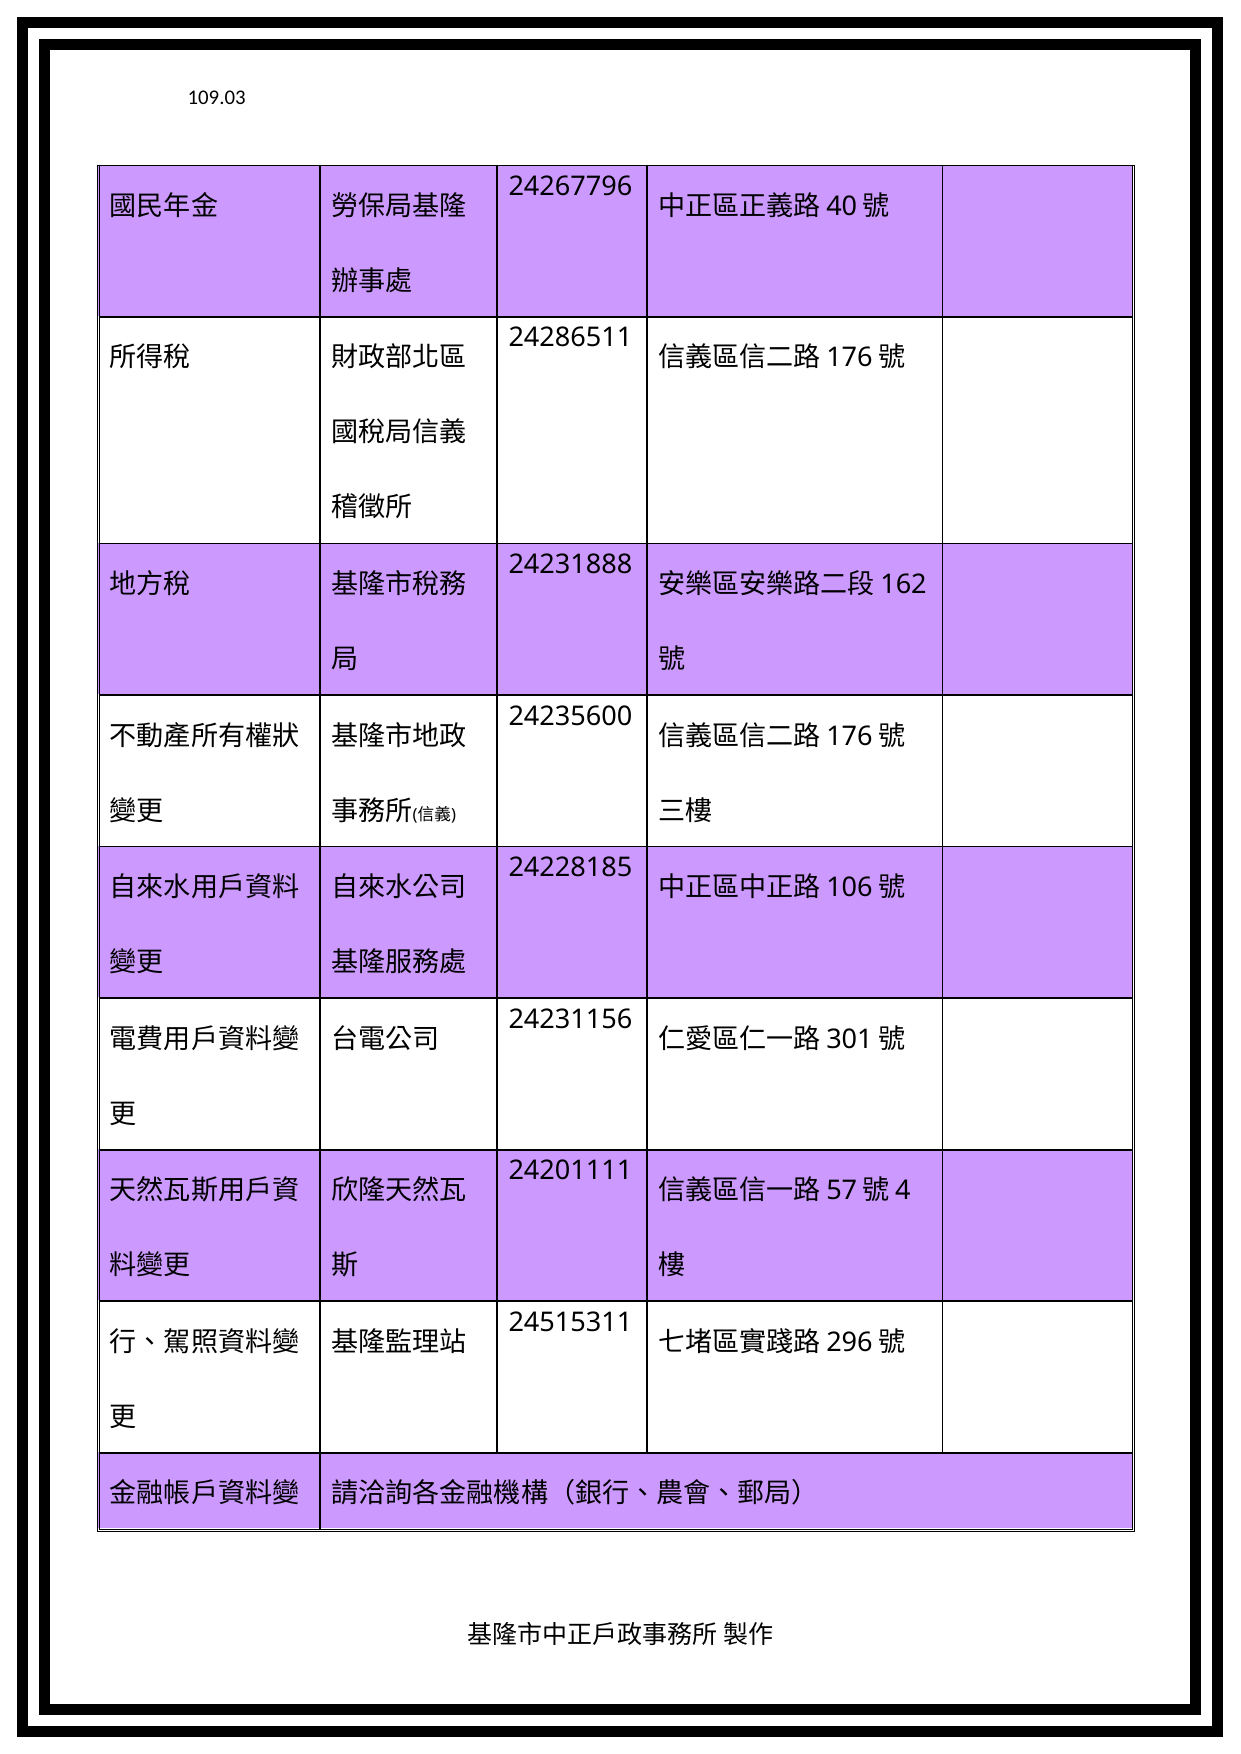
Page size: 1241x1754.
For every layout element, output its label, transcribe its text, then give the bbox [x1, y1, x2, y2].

table_cell 24286511 [498, 318, 646, 543]
table_cell 請洽詢各金融機構（銀行、農會、郵局） [321, 1454, 1132, 1528]
table_cell [943, 318, 1132, 543]
table_cell 基隆市地政事務所(信義) [321, 696, 496, 846]
table_cell [943, 166, 1132, 316]
table_cell 自來水公司基隆服務處 [321, 847, 496, 997]
table_cell 欣隆天然瓦斯 [321, 1151, 496, 1300]
table_cell 所得稅 [100, 318, 319, 543]
table_cell 中正區中正路106號 [648, 847, 942, 997]
table_cell 信義區信二路176號 [648, 318, 942, 543]
table_cell 台電公司 [321, 999, 496, 1149]
table_cell 國民年金 [100, 166, 319, 316]
table_cell 24515311 [498, 1302, 646, 1452]
table_cell 中正區正義路40號 [648, 166, 942, 316]
table_cell 安樂區安樂路二段162號 [648, 544, 942, 694]
table_cell 地方稅 [100, 544, 319, 694]
table_cell 不動產所有權狀變更 [100, 696, 319, 846]
table_cell [943, 696, 1132, 846]
table_cell [943, 999, 1132, 1149]
table_cell 財政部北區國稅局信義稽徵所 [321, 318, 496, 543]
table_cell 天然瓦斯用戶資料變更 [100, 1151, 319, 1300]
table_cell 信義區信一路57號4樓 [648, 1151, 942, 1300]
table_cell 基隆市稅務局 [321, 544, 496, 694]
table_cell 基隆監理站 [321, 1302, 496, 1452]
table_cell [943, 544, 1132, 694]
table_cell 金融帳戶資料變 [100, 1454, 319, 1528]
table_cell 24267796 [498, 166, 646, 316]
table_cell 信義區信二路176號三樓 [648, 696, 942, 846]
table_cell 電費用戶資料變更 [100, 999, 319, 1149]
table_cell [943, 1302, 1132, 1452]
table_cell 24231156 [498, 999, 646, 1149]
table_cell [943, 1151, 1132, 1300]
table_cell 仁愛區仁一路301號 [648, 999, 942, 1149]
table_cell 行、駕照資料變更 [100, 1302, 319, 1452]
table_cell 24235600 [498, 696, 646, 846]
table_cell [943, 847, 1132, 997]
table_cell 自來水用戶資料變更 [100, 847, 319, 997]
table_cell 24228185 [498, 847, 646, 997]
table_cell 24231888 [498, 544, 646, 694]
table_cell 24201111 [498, 1151, 646, 1300]
table_cell 勞保局基隆辦事處 [321, 166, 496, 316]
table_cell 七堵區實踐路296號 [648, 1302, 942, 1452]
